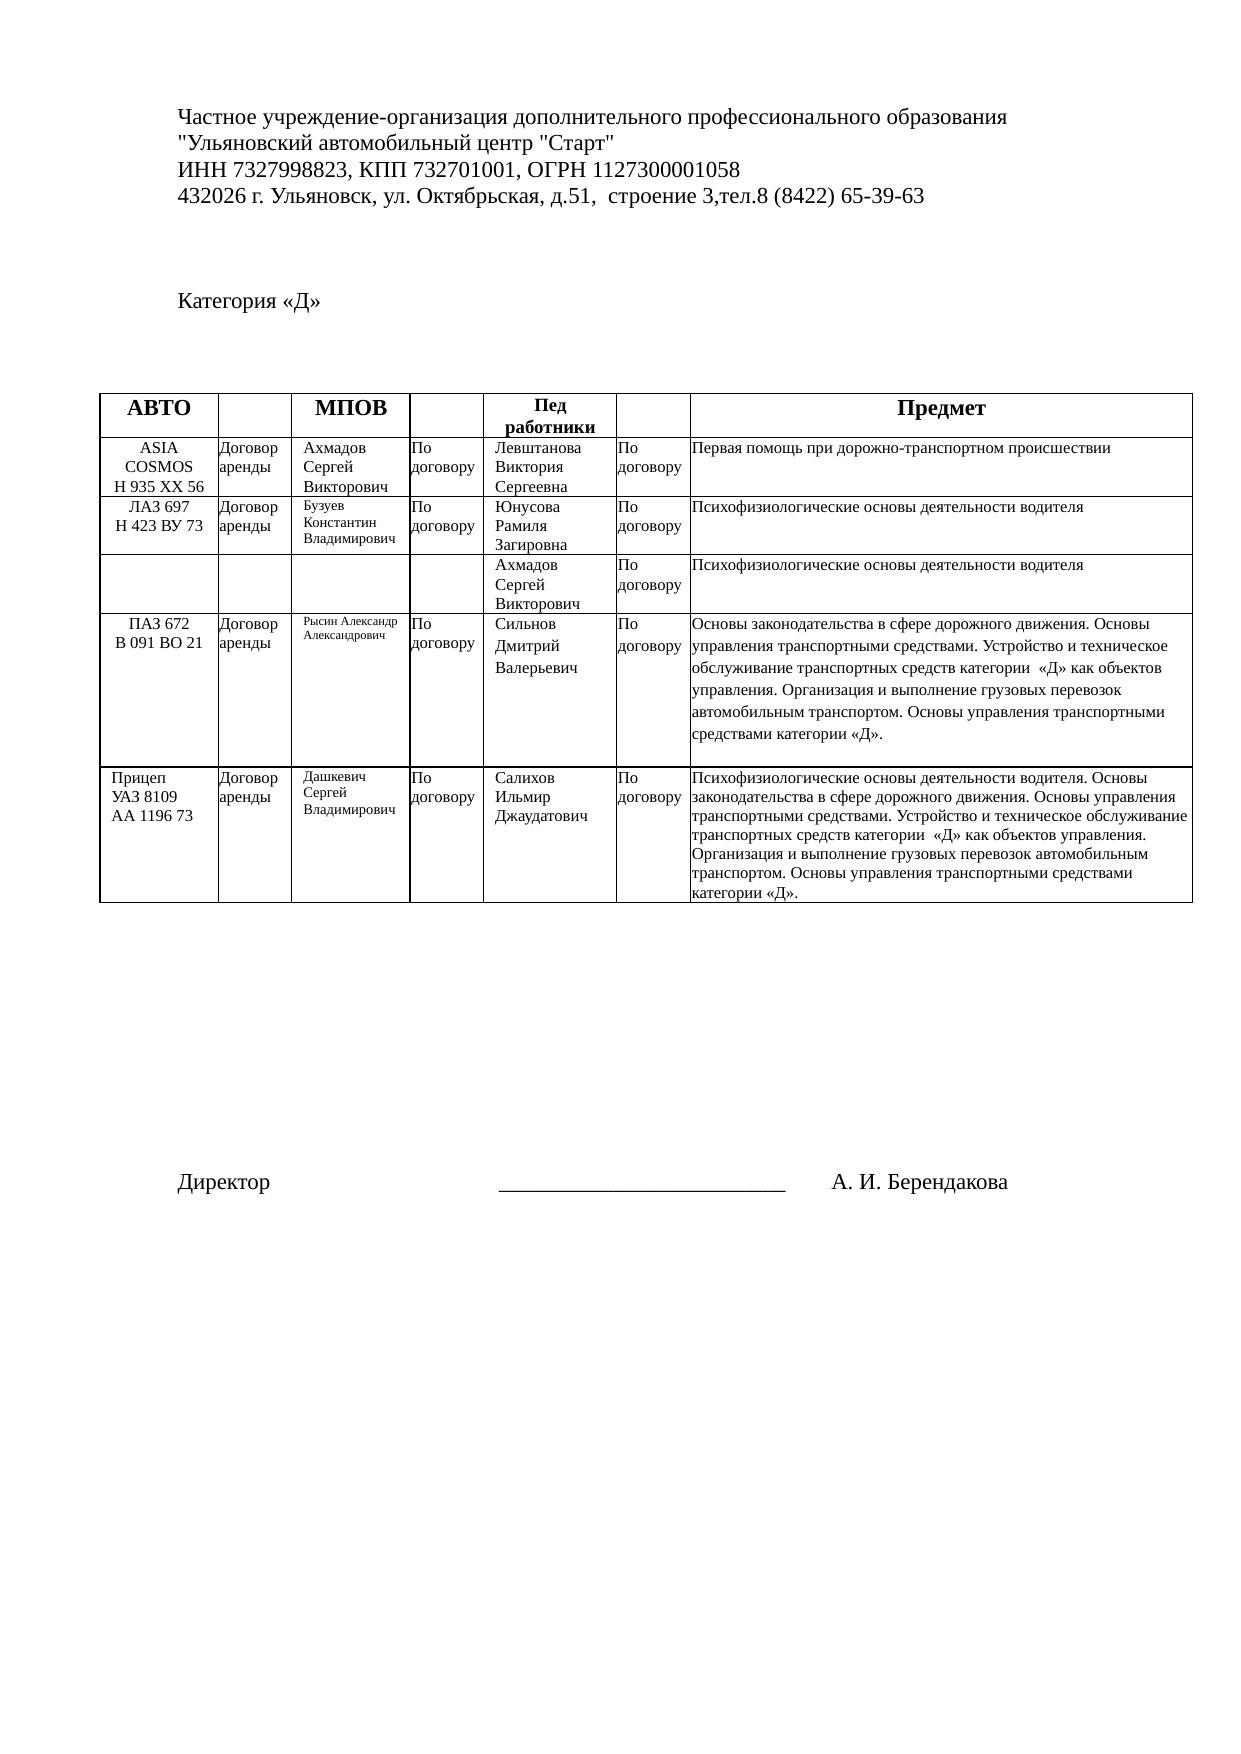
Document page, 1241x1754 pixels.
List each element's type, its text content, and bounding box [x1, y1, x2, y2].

table_cell Рысин Александр Александрович [292, 614, 409, 766]
table_cell Психофизиологические основы деятельности водителя [691, 555, 1192, 613]
table_cell Договор аренды [219, 497, 291, 554]
table_cell [219, 555, 291, 613]
table_cell По договору [411, 614, 483, 766]
table_cell Левштанова Виктория Сергеевна [484, 438, 616, 496]
table_cell ПАЗ 672 В 091 ВО 21 [101, 614, 218, 766]
table_cell По договору [617, 555, 690, 613]
table_cell Дашкевич Сергей Владимирович [292, 768, 409, 902]
table_cell Договор аренды [219, 768, 291, 902]
table_header АВТО [101, 394, 218, 437]
table_header [411, 394, 483, 437]
table_header МПОВ [292, 394, 409, 437]
table_cell По договору [617, 768, 690, 902]
table_cell [292, 555, 409, 613]
table_cell Основы законодательства в сфере дорожного движения. Основы управления транспортными средствами. Устройство и техническое обслуживание транспортных средств категории «Д» как объектов управления. Организация и выполнение грузовых перевозок автомобильным транспортом. Основы управления транспортными средствами категории «Д». [691, 614, 1192, 766]
table_header [219, 394, 291, 437]
table_cell По договору [617, 614, 690, 766]
table_cell Психофизиологические основы деятельности водителя. Основы законодательства в сфере дорожного движения. Основы управления транспортными средствами. Устройство и техническое обслуживание транспортных средств категории «Д» как объектов управления. Организация и выполнение грузовых перевозок автомобильным транспортом. Основы управления транспортными средствами категории «Д». [691, 768, 1192, 902]
table_cell По договору [411, 768, 483, 902]
table_cell Ахмадов Сергей Викторович [292, 438, 409, 496]
table_cell Ахмадов Сергей Викторович [484, 555, 616, 613]
table_cell По договору [617, 438, 690, 496]
table_header Пед работники [484, 394, 616, 437]
table_cell Прицеп УАЗ 8109 АА 1196 73 [101, 768, 218, 902]
text Директор _________________________ А. И. Берендакова [177, 1168, 1152, 1194]
table_cell [411, 555, 483, 613]
table_cell ЛАЗ 697 Н 423 ВУ 73 [101, 497, 218, 554]
table_cell Психофизиологические основы деятельности водителя [691, 497, 1192, 554]
table_cell Сильнов Дмитрий Валерьевич [484, 614, 616, 766]
table_cell Бузуев Константин Владимирович [292, 497, 409, 554]
table_cell [101, 555, 218, 613]
table_cell По договору [411, 438, 483, 496]
table_header Предмет [691, 394, 1192, 437]
table_cell Первая помощь при дорожно-транспортном происшествии [691, 438, 1192, 496]
table_header [617, 394, 690, 437]
table_cell Юнусова Рамиля Загировна [484, 497, 616, 554]
table_cell По договору [617, 497, 690, 554]
table_cell Салихов Ильмир Джаудатович [484, 768, 616, 902]
table_cell По договору [411, 497, 483, 554]
table_cell Договор аренды [219, 438, 291, 496]
table_cell ASIA COSMOS Н 935 ХХ 56 [101, 438, 218, 496]
table_cell Договор аренды [219, 614, 291, 766]
